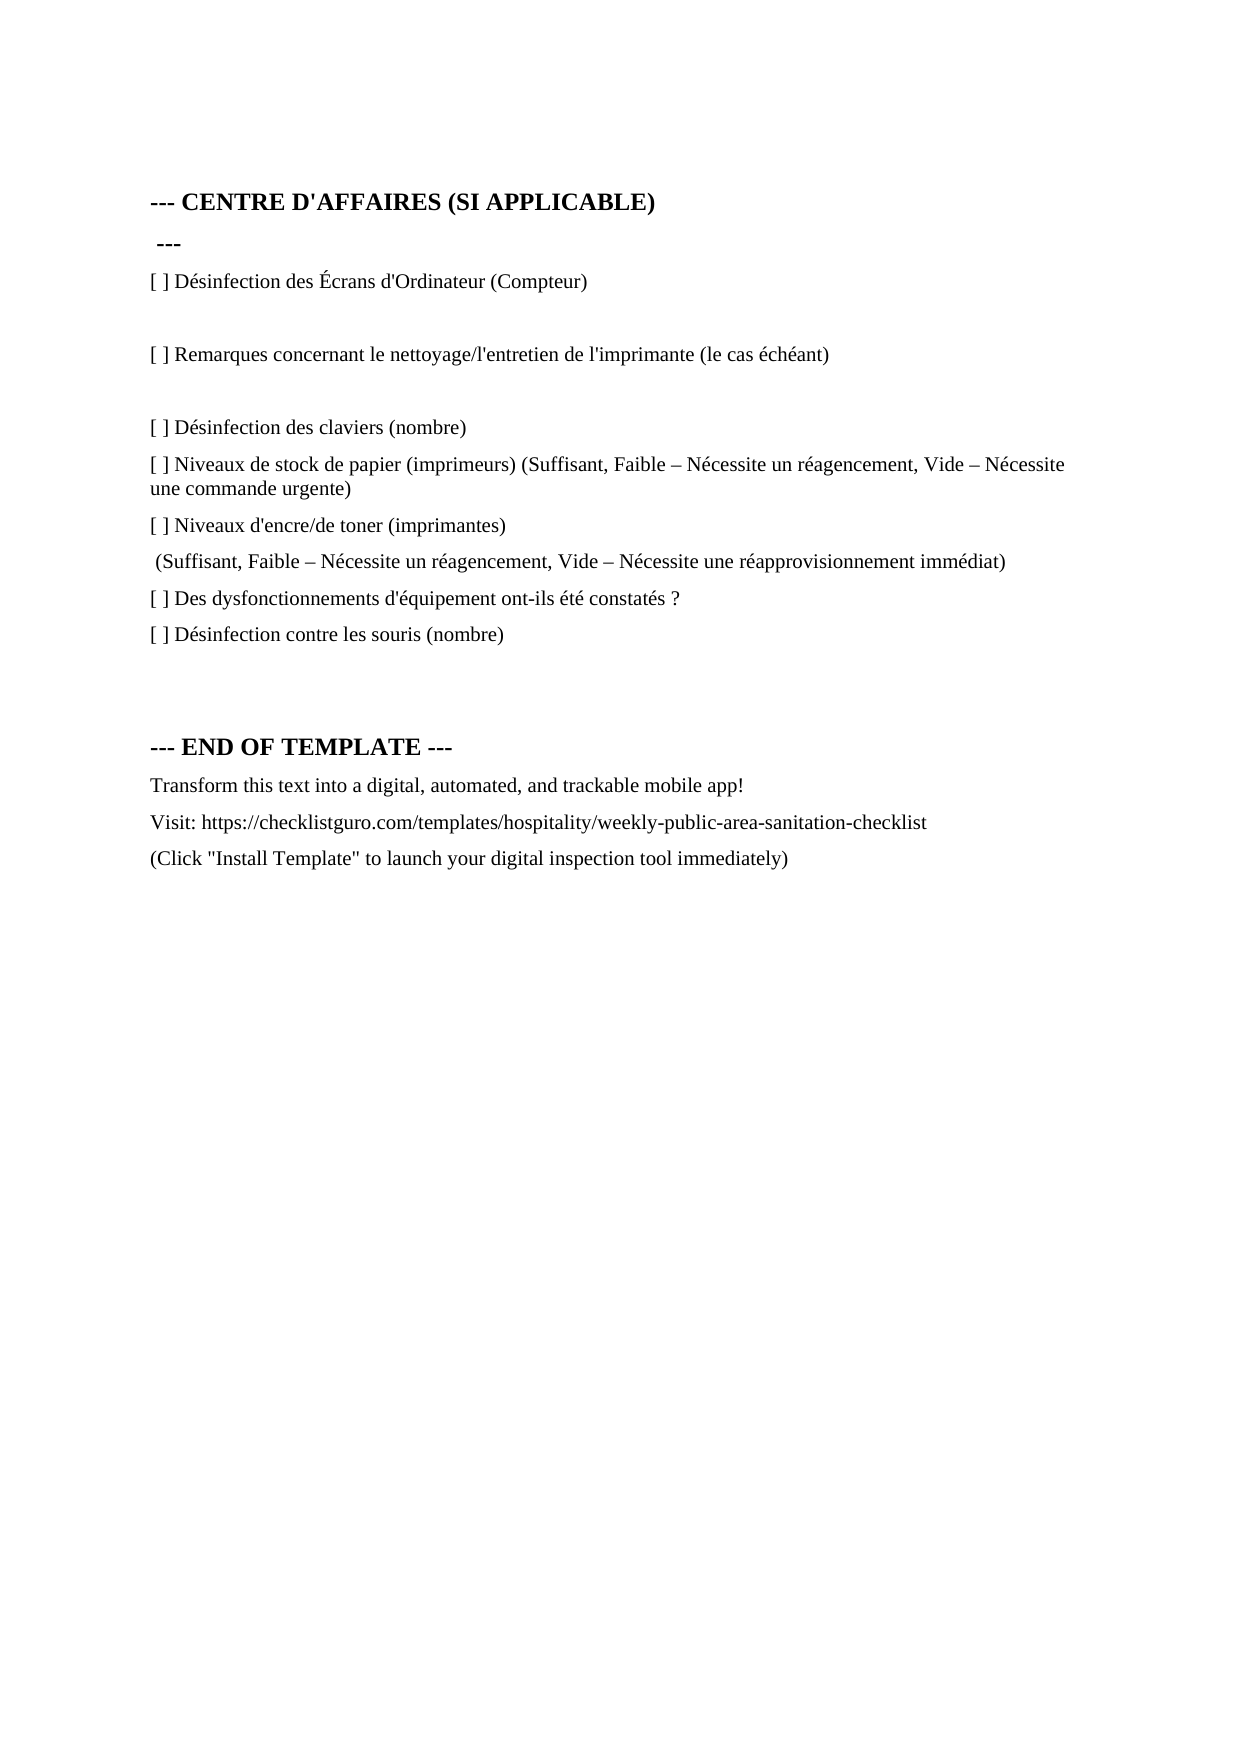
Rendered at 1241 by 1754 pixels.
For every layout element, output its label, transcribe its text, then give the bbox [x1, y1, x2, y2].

text [ ] Remarques concernant le nettoyage/l'entretien de l'imprimante (le cas échéant) [150, 342, 1090, 366]
text --- END OF TEMPLATE --- [150, 732, 1090, 761]
text [ ] Désinfection des claviers (nombre) [150, 415, 1090, 439]
text (Suffisant, Faible – Nécessite un réagencement, Vide – Nécessite une réapprovisionnement immédiat) [150, 549, 1090, 573]
text [ ] Niveaux d'encre/de toner (imprimantes) [150, 512, 1090, 537]
text --- [150, 228, 1090, 257]
text --- CENTRE D'AFFAIRES (SI APPLICABLE) [150, 187, 1090, 215]
text [ ] Des dysfonctionnements d'équipement ont-ils été constatés ? [150, 586, 1090, 610]
text [ ] Niveaux de stock de papier (imprimeurs) (Suffisant, Faible – Nécessite un réagencement, Vide – Nécessite une commande urgente) [150, 452, 1090, 500]
text (Click "Install Template" to launch your digital inspection tool immediately) [150, 846, 1090, 870]
text [ ] Désinfection des Écrans d'Ordinateur (Compteur) [150, 269, 1090, 293]
text Visit: https://checklistguro.com/templates/hospitality/weekly-public-area-sanitation-checklist [150, 810, 1090, 834]
text [ ] Désinfection contre les souris (nombre) [150, 622, 1090, 646]
text Transform this text into a digital, automated, and trackable mobile app! [150, 773, 1090, 797]
